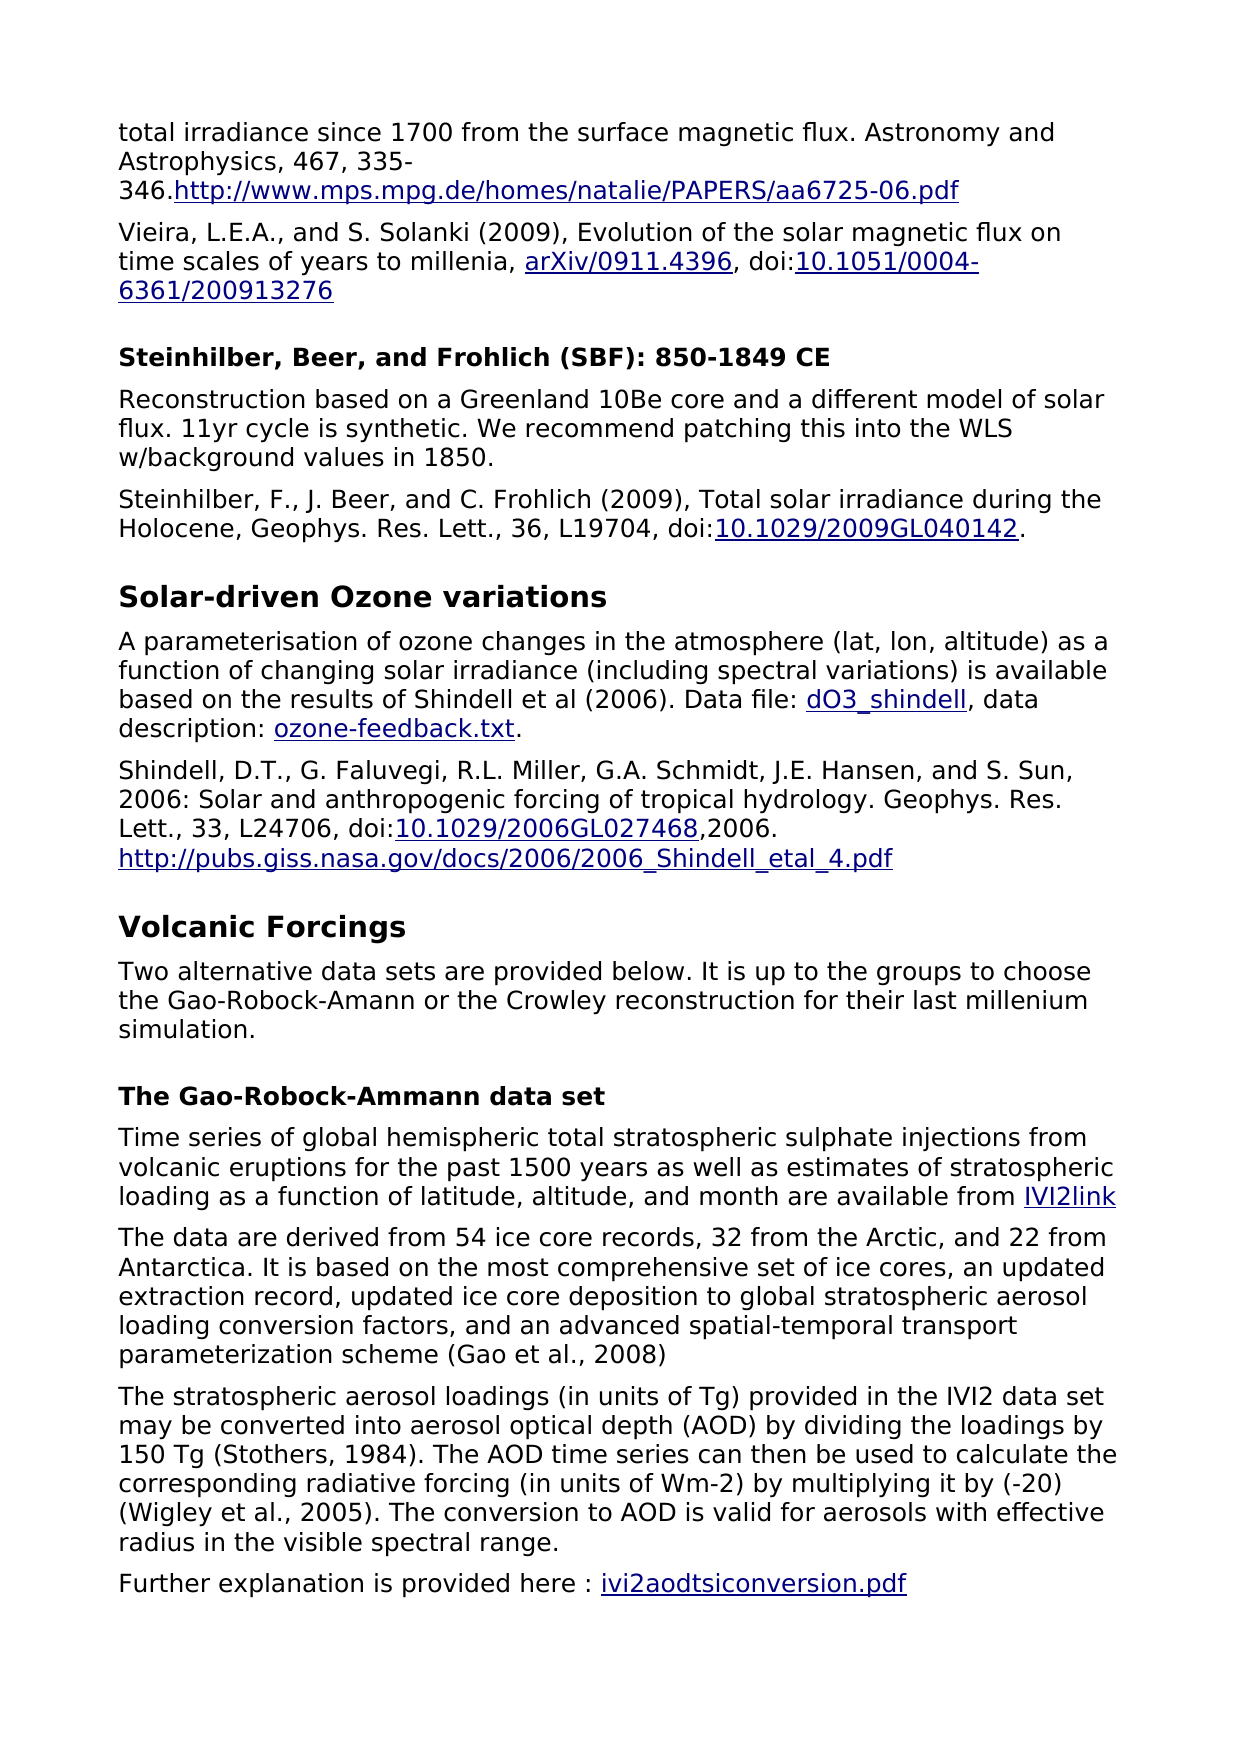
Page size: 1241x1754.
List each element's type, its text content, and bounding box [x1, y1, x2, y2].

text Further explanation is provided here : ivi2aodtsiconversion.pdf [118, 1569, 1122, 1598]
subtitle Volcanic Forcings [118, 910, 1122, 944]
text total irradiance since 1700 from the surface magnetic flux. Astronomy and Astrophysics, 467, 335-346.http://www.mps.mpg.de/homes/natalie/PAPERS/aa6725-06.pdf [118, 118, 1122, 206]
text The data are derived from 54 ice core records, 32 from the Arctic, and 22 from Antarctica. It is based on the most comprehensive set of ice cores, an updated extraction record, updated ice core deposition to global stratospheric aerosol loading conversion factors, and an advanced spatial-temporal transport parameterization scheme (Gao et al., 2008) [118, 1223, 1122, 1369]
text A parameterisation of ozone changes in the atmosphere (lat, lon, altitude) as a function of changing solar irradiance (including spectral variations) is available based on the results of Shindell et al (2006). Data file: dO3_shindell, data description: ozone-feedback.txt. [118, 627, 1122, 744]
subtitle Steinhilber, Beer, and Frohlich (SBF): 850-1849 CE [118, 343, 1122, 372]
text Two alternative data sets are provided below. It is up to the groups to choose the Gao-Robock-Amann or the Crowley reconstruction for their last millenium simulation. [118, 957, 1122, 1044]
subtitle The Gao-Robock-Ammann data set [118, 1082, 1122, 1111]
text The stratospheric aerosol loadings (in units of Tg) provided in the IVI2 data set may be converted into aerosol optical depth (AOD) by dividing the loadings by 150 Tg (Stothers, 1984). The AOD time series can then be used to calculate the corresponding radiative forcing (in units of Wm-2) by multiplying it by (-20) (Wigley et al., 2005). The conversion to AOD is valid for aerosols with effective radius in the visible spectral range. [118, 1382, 1122, 1557]
text Time series of global hemispheric total stratospheric sulphate injections from volcanic eruptions for the past 1500 years as well as estimates of stratospheric loading as a function of latitude, altitude, and month are available from IVI2link [118, 1123, 1122, 1211]
text Vieira, L.E.A., and S. Solanki (2009), Evolution of the solar magnetic flux on time scales of years to millenia, arXiv/0911.4396, doi:10.1051/0004-6361/200913276 [118, 218, 1122, 306]
subtitle Solar-driven Ozone variations [118, 581, 1122, 614]
text Reconstruction based on a Greenland 10Be core and a different model of solar flux. 11yr cycle is synthetic. We recommend patching this into the WLS w/background values in 1850. [118, 385, 1122, 472]
text Shindell, D.T., G. Faluvegi, R.L. Miller, G.A. Schmidt, J.E. Hansen, and S. Sun, 2006: Solar and anthropogenic forcing of tropical hydrology. Geophys. Res. Lett., 33, L24706, doi:10.1029/2006GL027468,2006. http://pubs.giss.nasa.gov/docs/2006/2006_Shindell_etal_4.pdf [118, 756, 1122, 873]
text Steinhilber, F., J. Beer, and C. Frohlich (2009), Total solar irradiance during the Holocene, Geophys. Res. Lett., 36, L19704, doi:10.1029/2009GL040142. [118, 485, 1122, 543]
